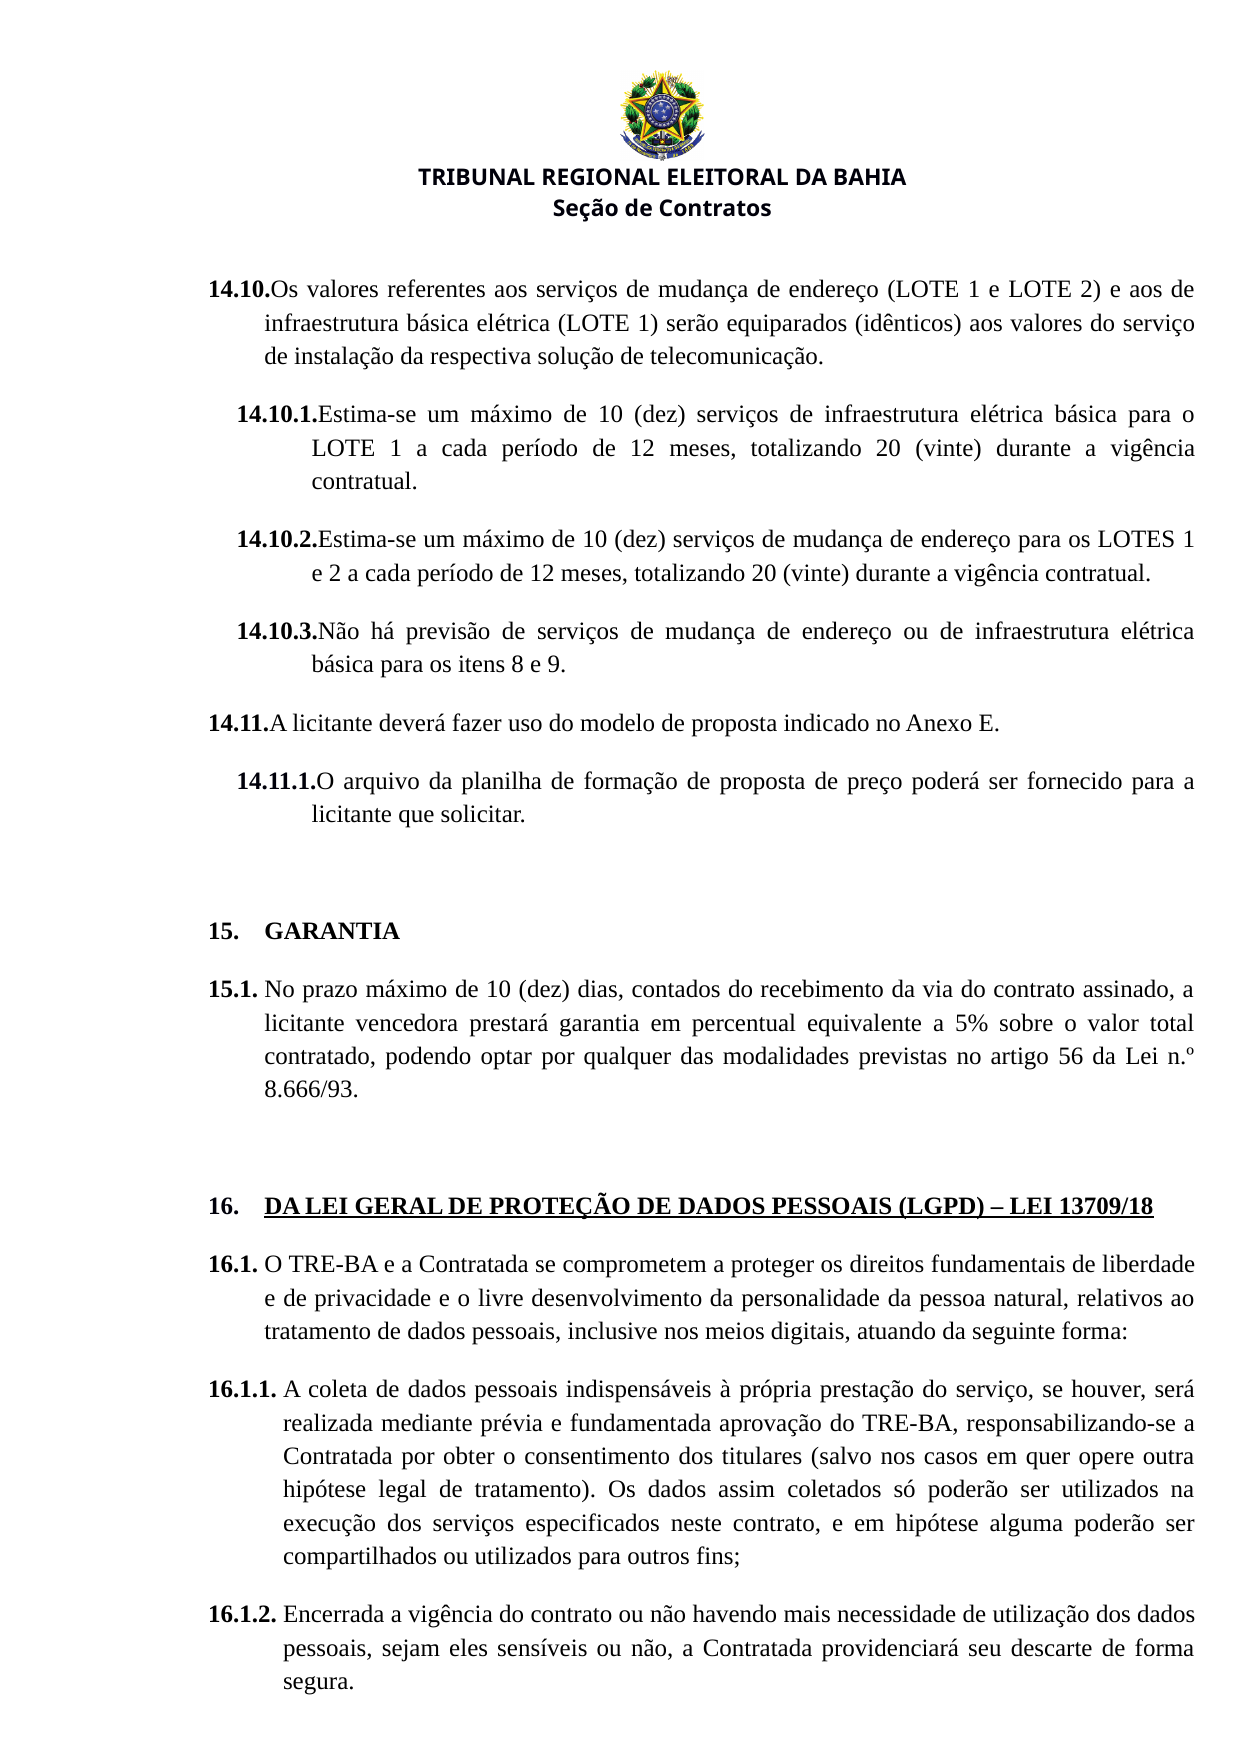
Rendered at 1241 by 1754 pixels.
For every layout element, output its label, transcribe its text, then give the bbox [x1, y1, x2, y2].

list No prazo máximo de 10 (dez) dias, contados do recebimento da via do contrato assinado, a licitante vencedora prestará garantia em percentual equivalente a 5% sobre o valor total contratado, podendo optar por qualquer das modalidades previstas no artigo 56 da Lei n.º 8.666/93. [208, 971, 1196, 1104]
list DA LEI GERAL DE PROTEÇÃO DE DADOS PESSOAIS (LGPD) – LEI 13709/18 [208, 1188, 1196, 1221]
list A coleta de dados pessoais indispensáveis à própria prestação do serviço, se houver, será realizada mediante prévia e fundamentada aprovação do TRE-BA, responsabilizando-se a Contratada por obter o consentimento dos titulares (salvo nos casos em quer opere outra hipótese legal de tratamento). Os dados assim coletados só poderão ser utilizados na execução dos serviços especificados neste contrato, e em hipótese alguma poderão ser compartilhados ou utilizados para outros fins; [208, 1371, 1196, 1571]
list O arquivo da planilha de formação de proposta de preço poderá ser fornecido para a licitante que solicitar. [236, 763, 1196, 829]
list Os valores referentes aos serviços de mudança de endereço (LOTE 1 e LOTE 2) e aos de infraestrutura básica elétrica (LOTE 1) serão equiparados (idênticos) aos valores do serviço de instalação da respectiva solução de telecomunicação. [208, 271, 1196, 371]
list Não há previsão de serviços de mudança de endereço ou de infraestrutura elétrica básica para os itens 8 e 9. [236, 613, 1196, 679]
list Encerrada a vigência do contrato ou não havendo mais necessidade de utilização dos dados pessoais, sejam eles sensíveis ou não, a Contratada providenciará seu descarte de forma segura. [208, 1596, 1196, 1696]
list Estima-se um máximo de 10 (dez) serviços de mudança de endereço para os LOTES 1 e 2 a cada período de 12 meses, totalizando 20 (vinte) durante a vigência contratual. [236, 521, 1196, 588]
list GARANTIA [208, 913, 1196, 946]
list A licitante deverá fazer uso do modelo de proposta indicado no Anexo E. [208, 704, 1196, 738]
list O TRE-BA e a Contratada se comprometem a proteger os direitos fundamentais de liberdade e de privacidade e o livre desenvolvimento da personalidade da pessoa natural, relativos ao tratamento de dados pessoais, inclusive nos meios digitais, atuando da seguinte forma: [208, 1246, 1196, 1346]
list Estima-se um máximo de 10 (dez) serviços de infraestrutura elétrica básica para o LOTE 1 a cada período de 12 meses, totalizando 20 (vinte) durante a vigência contratual. [236, 396, 1196, 496]
